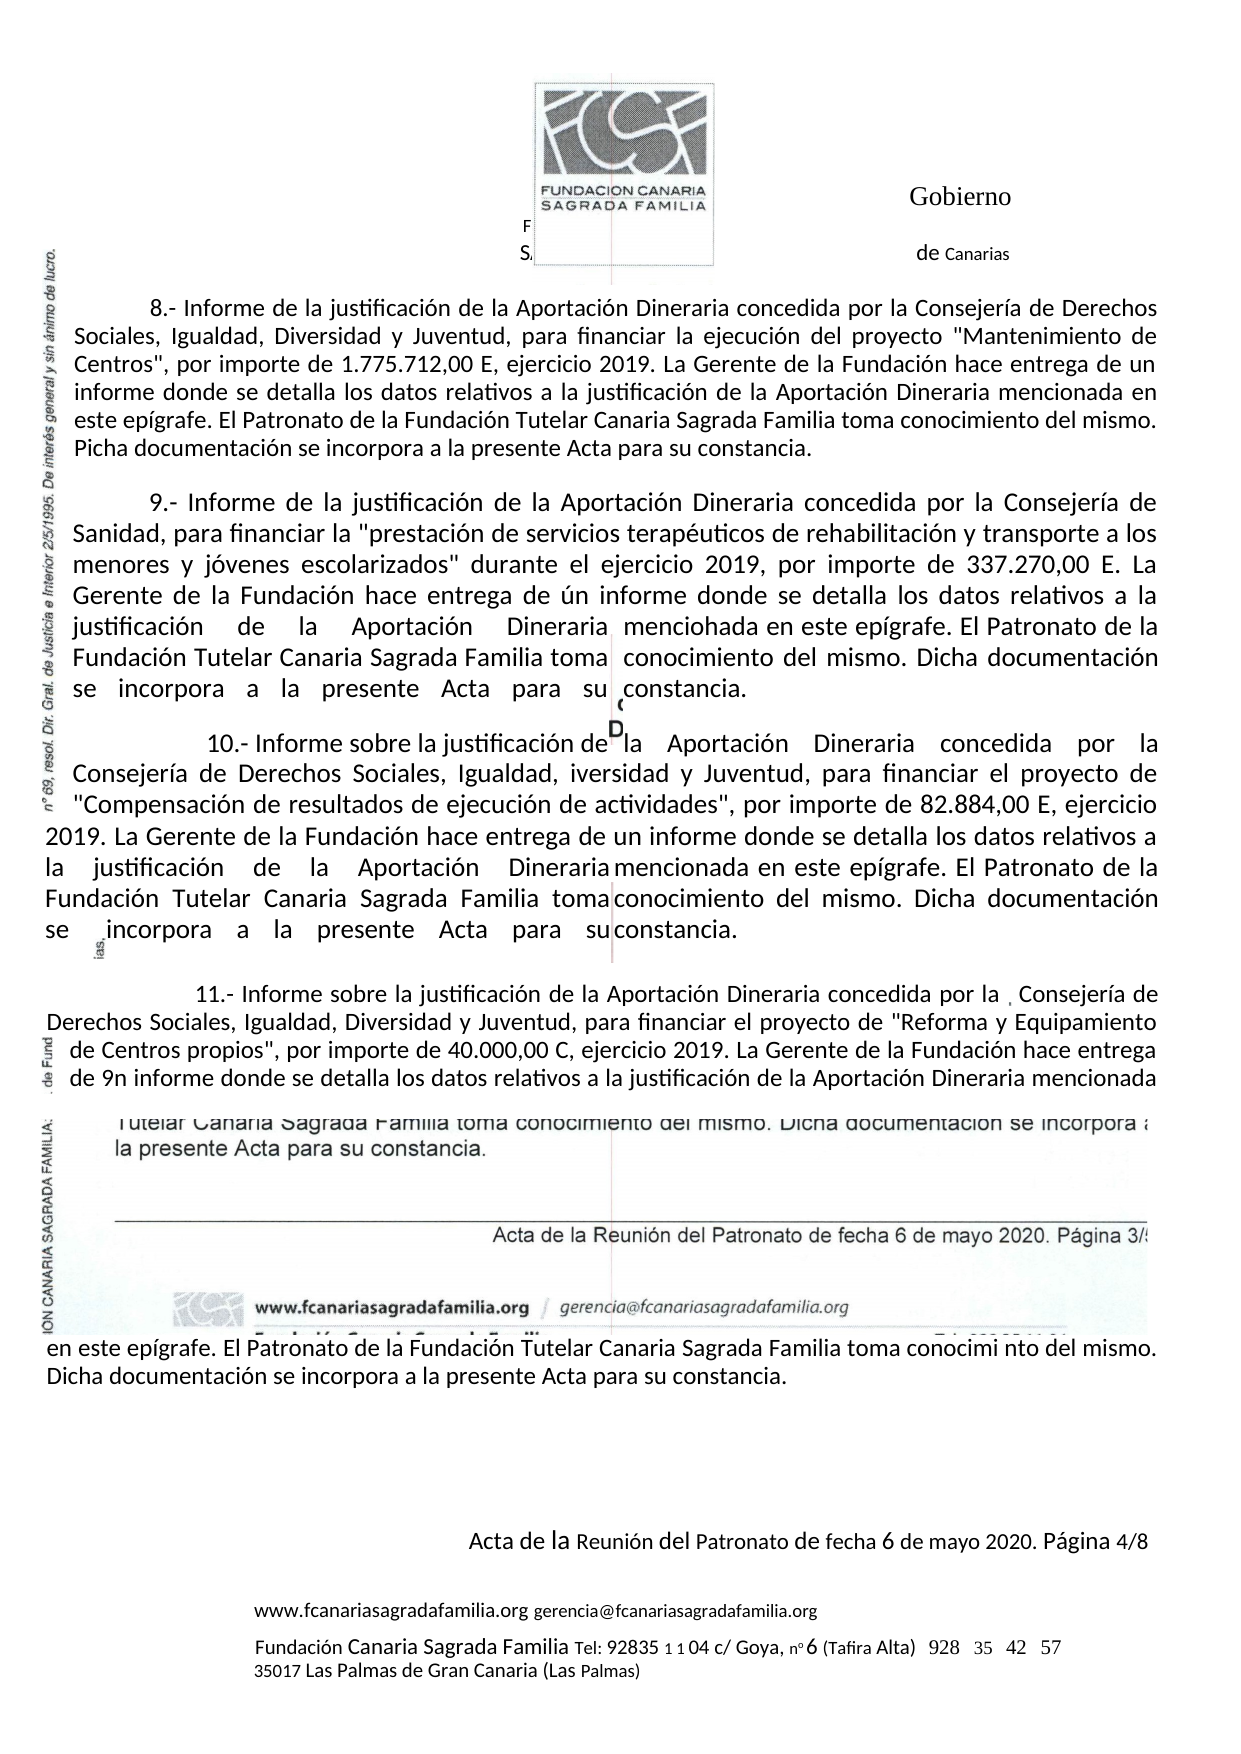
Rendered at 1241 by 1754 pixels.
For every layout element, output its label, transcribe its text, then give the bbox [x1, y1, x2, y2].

text 11.- Informe sobre la justificación de la Aportación Dineraria concedida por la Consejería de Derechos Sociales, Igualdad, Diversidad y Juventud, para financiar el proyecto de "Reforma y Equipamiento de Centros propios", por importe de 40.000,00 C, ejercicio 2019. La Gerente de la Fundación hace entrega de 9n informe donde se detalla los datos relativos a la justificación de la Aportación Dineraria mencionada en este epígrafe. El Patronato de la Fundación Tutelar Canaria Sagrada Familia toma conocimi nto del mismo. Dicha documentación se incorpora a la presente Acta para su constancia. [46, 980, 1159, 1391]
text 10.- Informe sobre la justificación de la Aportación Dineraria concedida por la Consejería de Derechos Sociales, Igualdad, iversidad y Juventud, para financiar el proyecto de "Compensación de resultados de ejecución de actividades", por importe de 82.884,00 E, ejercicio 2019. La Gerente de la Fundación hace entrega de un informe donde se detalla los datos relativos a la justificación de la Aportación Dineraria mencionada en este epígrafe. El Patronato de la Fundación Tutelar Canaria Sagrada Familia toma conocimiento del mismo. Dicha documentación se incorpora a la presente Acta para su constancia. [45, 728, 1159, 958]
text 8.- Informe de la justificación de la Aportación Dineraria concedida por la Consejería de Derechos Sociales, Igualdad, Diversidad y Juventud, para financiar la ejecución del proyecto "Mantenimiento de Centros", por importe de 1.775.712,00 E, ejercicio 2019. La Gerente de la Fundación hace entrega de un informe donde se detalla los datos relativos a la justificación de la Aportación Dineraria mencionada en este epígrafe. El Patronato de la Fundación Tutelar Canaria Sagrada Familia toma conocimiento del mismo. Picha documentación se incorpora a la presente Acta para su constancia. [57, 266, 1159, 463]
text 9.- Informe de la justificación de la Aportación Dineraria concedida por la Consejería de Sanidad, para financiar la "prestación de servicios terapéuticos de rehabilitación y transporte a los menores y jóvenes escolarizados" durante el ejercicio 2019, por importe de 337.270,00 E. La Gerente de la Fundación hace entrega de ún informe donde se detalla los datos relativos a la justificación de la Aportación Dineraria menciohada en este epígrafe. El Patronato de la Fundación Tutelar Canaria Sagrada Familia toma conocimiento del mismo. Dicha documentación se incorpora a la presente Acta para su constancia. [57, 487, 1159, 704]
